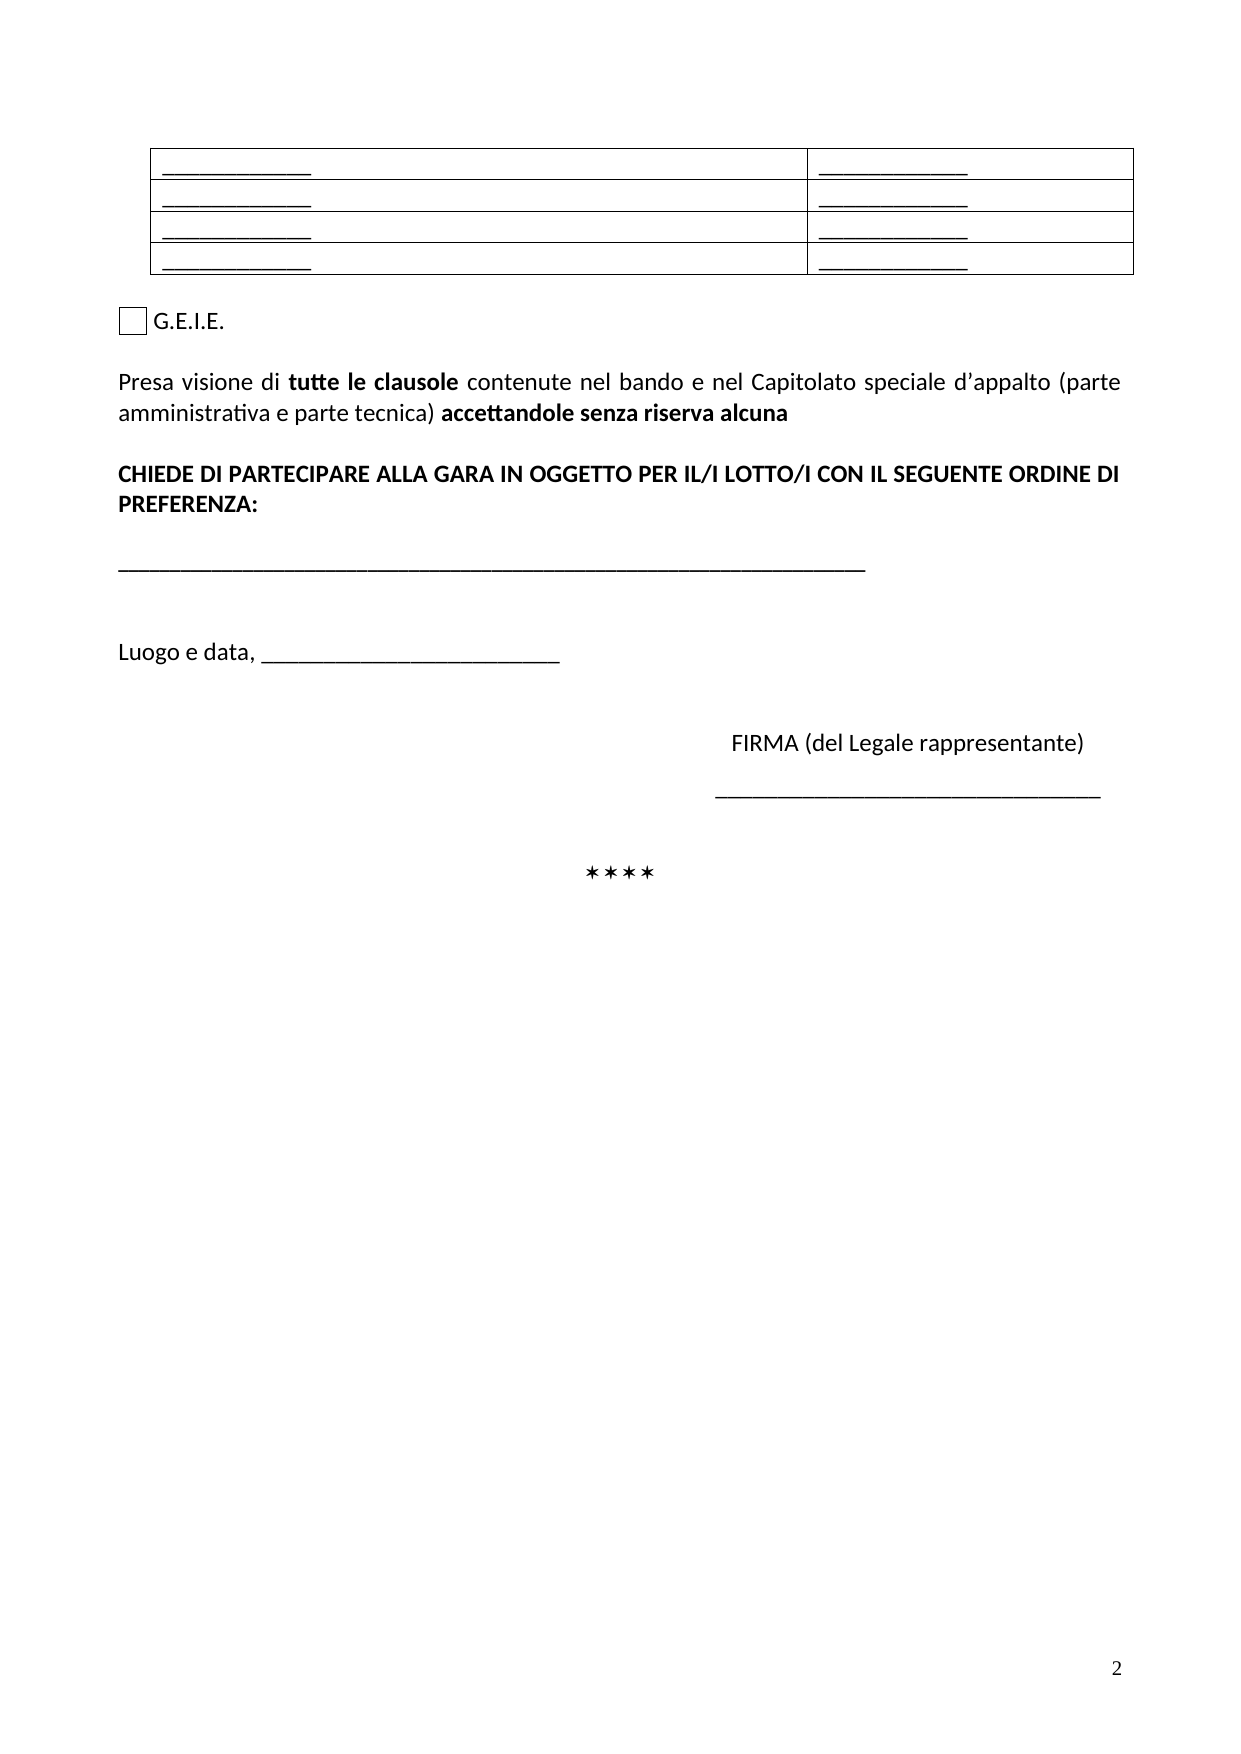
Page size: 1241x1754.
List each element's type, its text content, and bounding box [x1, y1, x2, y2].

text _______________________________ [694, 771, 1122, 801]
table_cell ____________ [151, 212, 807, 242]
text G.E.I.E. [118, 305, 1122, 336]
table_cell ____________ [808, 243, 1133, 274]
table_cell ____________ [151, 180, 807, 211]
table_cell ____________ [808, 212, 1133, 242]
text CHIEDE DI PARTECIPARE ALLA GARA IN OGGETTO PER IL/I LOTTO/I CON IL SEGUENTE ORDINE DI PREFERENZA: [118, 458, 1122, 519]
table_cell ____________ [151, 243, 807, 274]
text Presa visione di tutte le clausole contenute nel bando e nel Capitolato speciale d’appalto (parte amministrativa e parte tecnica) accettandole senza riserva alcuna [118, 366, 1122, 427]
text     [118, 862, 1122, 885]
text FIRMA (del Legale rappresentante) [694, 728, 1122, 758]
table_cell ____________ [151, 149, 807, 179]
text Luogo e data, ________________________ [118, 636, 1122, 667]
table_cell ____________ [808, 149, 1133, 179]
list ________________________________________________________________________ [118, 549, 1122, 575]
table_cell ____________ [808, 180, 1133, 211]
